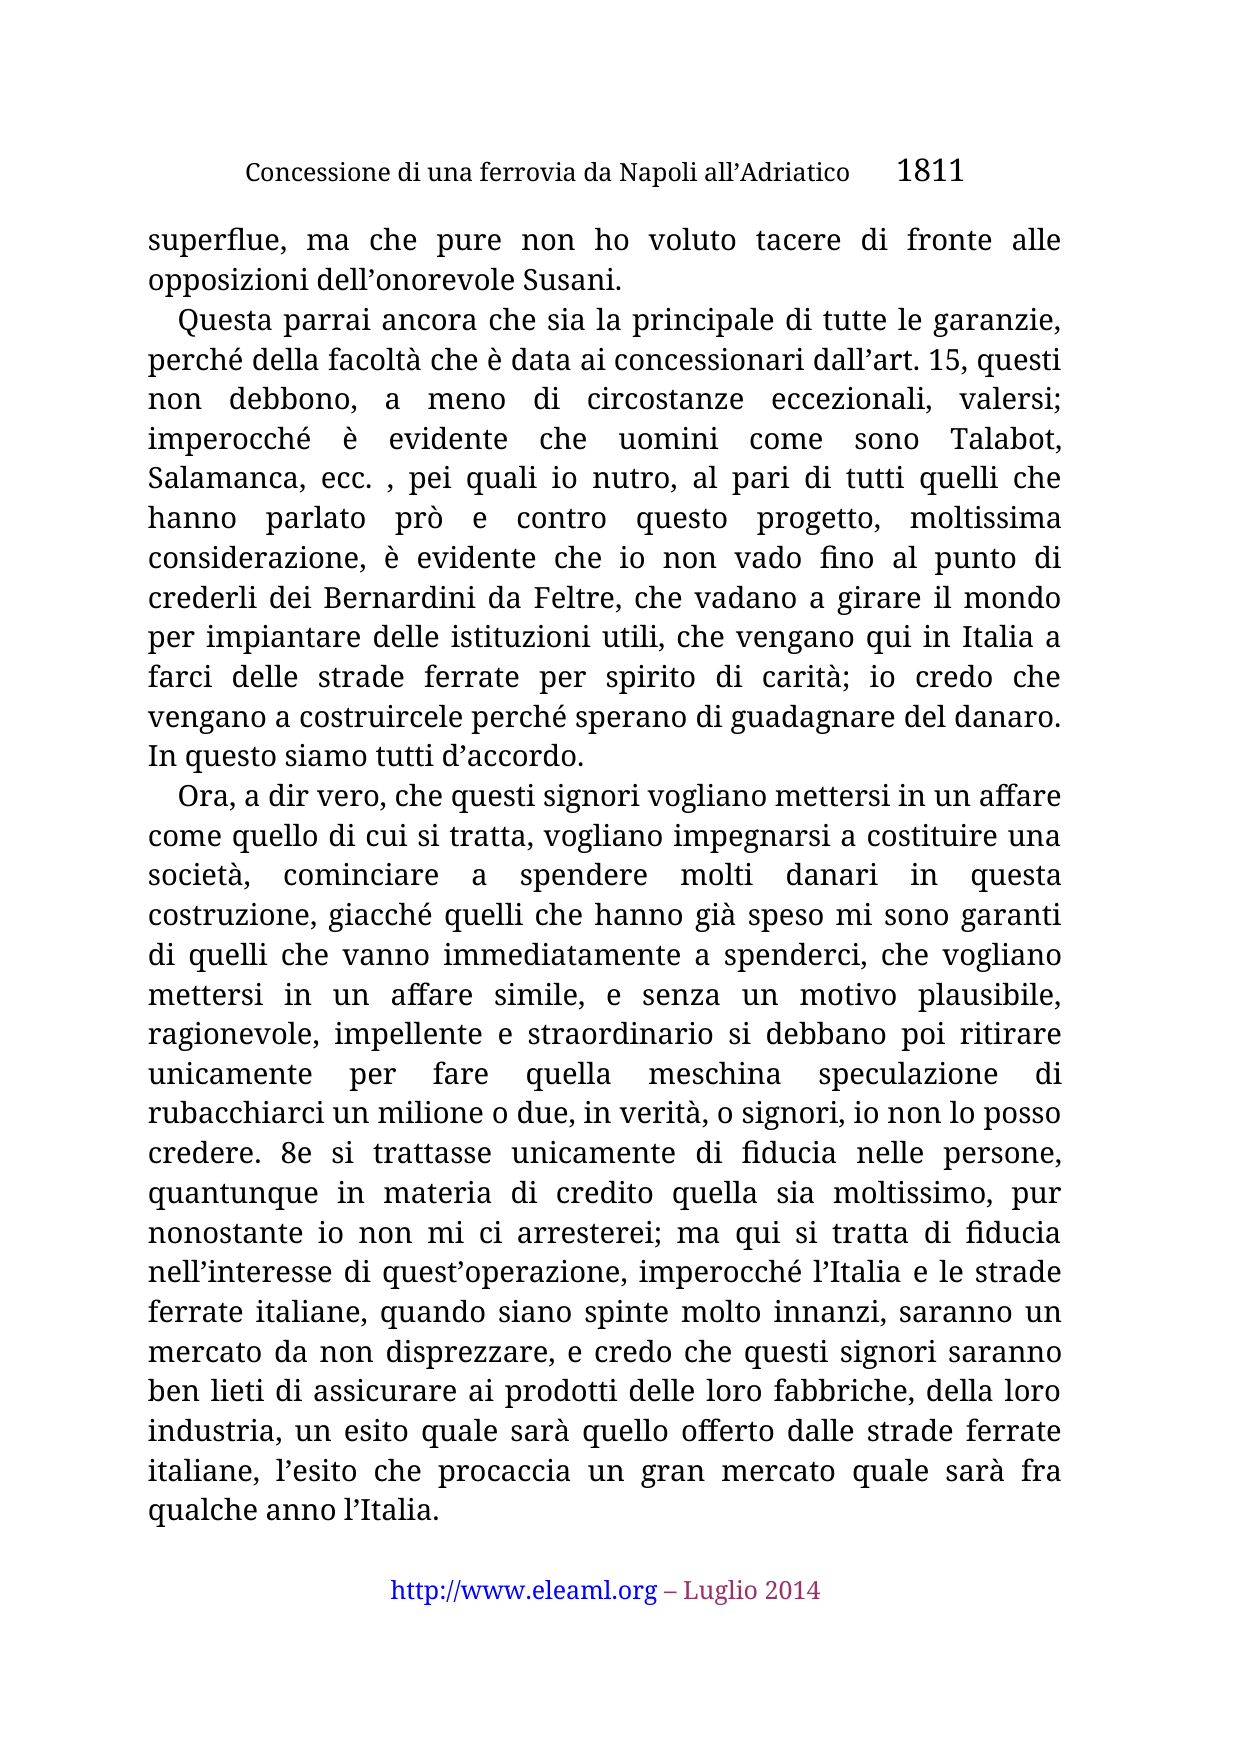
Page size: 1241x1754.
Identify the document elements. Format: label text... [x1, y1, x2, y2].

text Ora, a dir vero, che questi signori vogliano mettersi in un affare come quello di cui si tratta, vogliano impegnarsi a costituire una società, cominciare a spendere molti danari in questa costruzione, giacché quelli che hanno già speso mi sono garanti di quelli che vanno immediatamente a spenderci, che vogliano mettersi in un affare simile, e senza un motivo plausibile, ragionevole, impellente e straordinario si debbano poi ritirare unicamente per fare quella meschina speculazione di rubacchiarci un milione o due, in verità, o signori, io non lo posso credere. 8e si trattasse unicamente di fiducia nelle persone, quantunque in materia di credito quella sia moltissimo, pur nonostante io non mi ci arresterei; ma qui si tratta di fiducia nell’interesse di quest’operazione, imperocché l’Italia e le strade ferrate italiane, quando siano spinte molto innanzi, saranno un mercato da non disprezzare, e credo che questi signori saranno ben lieti di assicurare ai prodotti delle loro fabbriche, della loro industria, un esito quale sarà quello offerto dalle strade ferrate italiane, l’esito che procaccia un gran mercato quale sarà fra qualche anno l’Italia. [148, 775, 1063, 1529]
text superflue, ma che pure non ho voluto tacere di fronte alle opposizioni dell’onorevole Susani. [148, 220, 1063, 299]
text Questa parrai ancora che sia la principale di tutte le garanzie, perché della facoltà che è data ai concessionari dall’art. 15, questi non debbono, a meno di circostanze eccezionali, valersi; imperocché è evidente che uomini come sono Talabot, Salamanca, ecc. , pei quali io nutro, al pari di tutti quelli che hanno parlato prò e contro questo progetto, moltissima considerazione, è evidente che io non vado fino al punto di crederli dei Bernardini da Feltre, che vadano a girare il mondo per impiantare delle istituzioni utili, che vengano qui in Italia a farci delle strade ferrate per spirito di carità; io credo che vengano a costruircele perché sperano di guadagnare del danaro. In questo siamo tutti d’accordo. [148, 299, 1063, 775]
